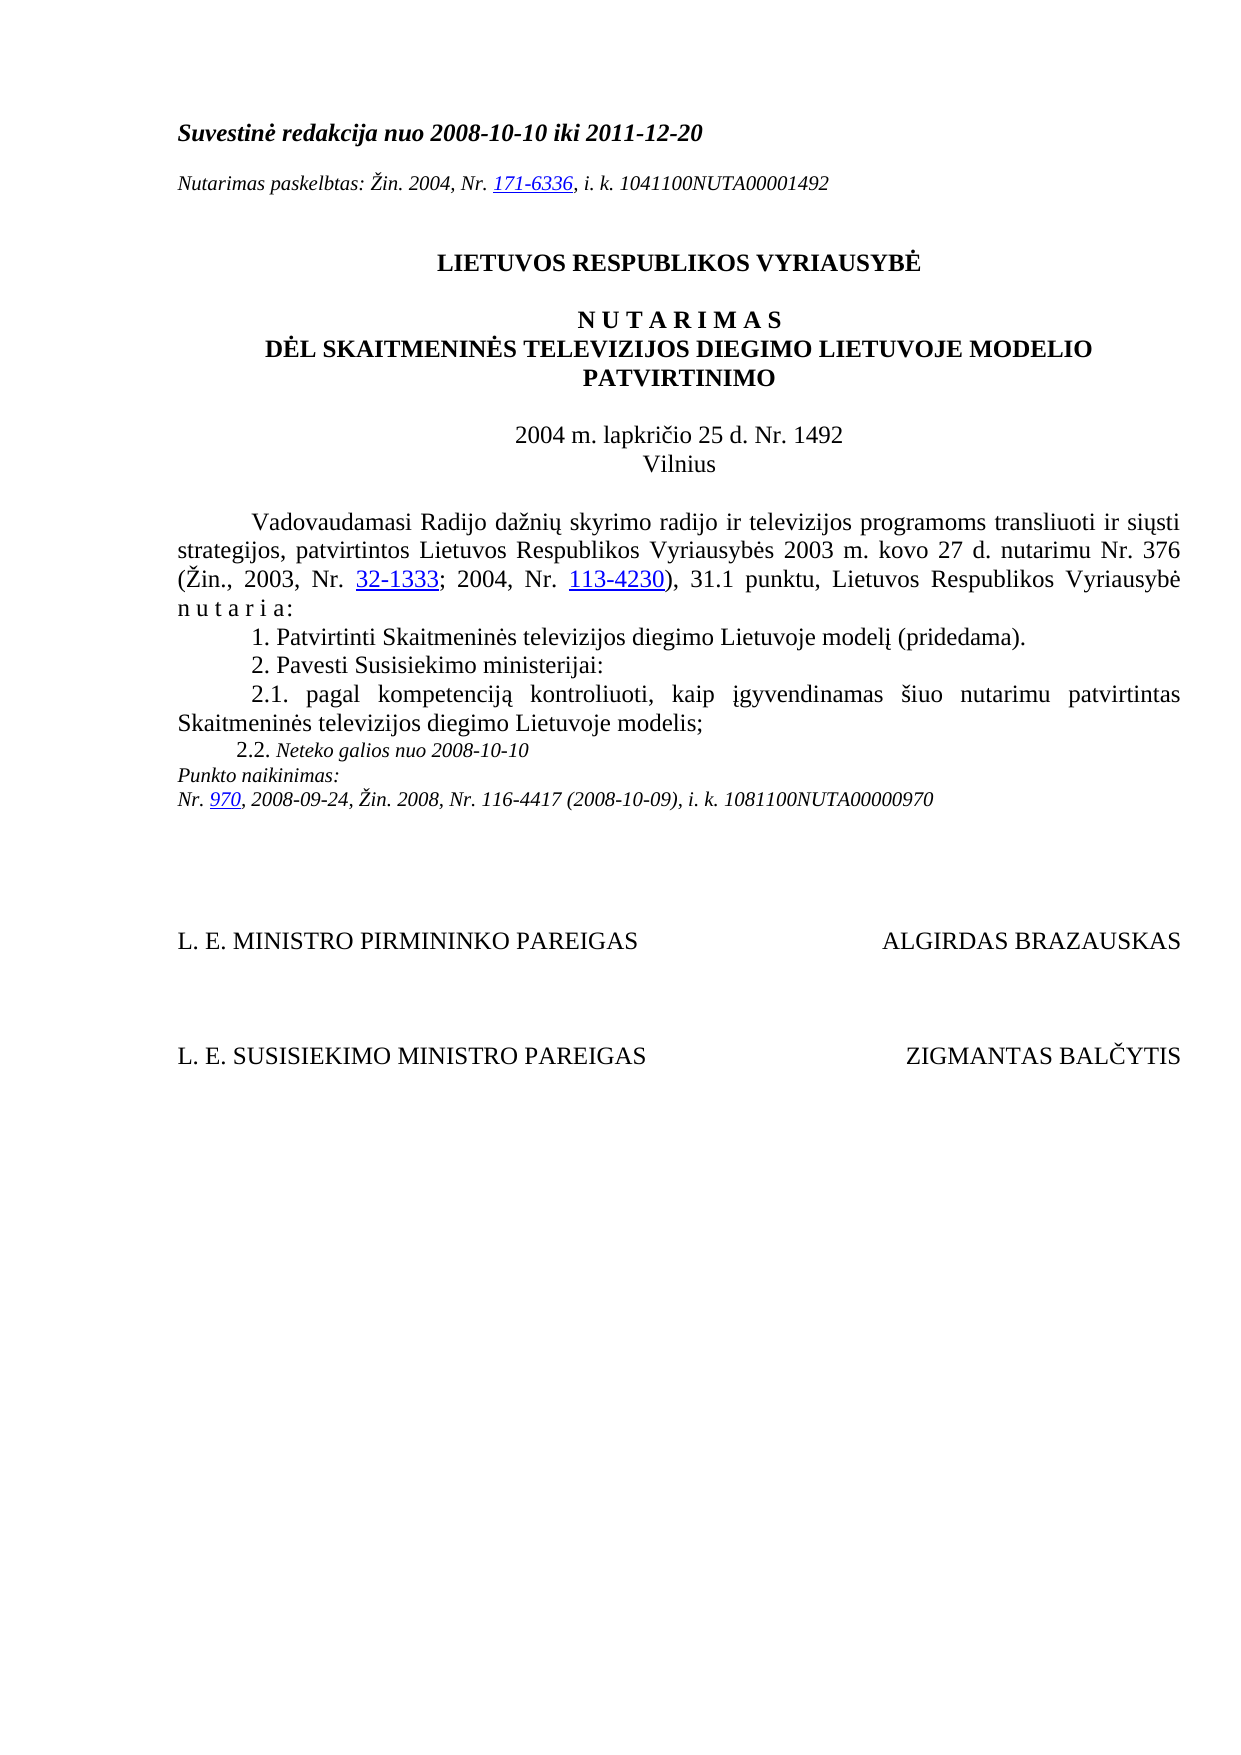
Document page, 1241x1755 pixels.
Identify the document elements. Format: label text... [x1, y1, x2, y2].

text 1. Patvirtinti Skaitmeninės televizijos diegimo Lietuvoje modelį (pridedama). [177, 622, 1181, 650]
text 2. Pavesti Susisiekimo ministerijai: [177, 650, 1181, 679]
text 2.2. Neteko galios nuo 2008-10-10 [177, 737, 1181, 763]
text Vadovaudamasi Radijo dažnių skyrimo radijo ir televizijos programoms transliuoti ir siųsti strategijos, patvirtintos Lietuvos Respublikos Vyriausybės 2003 m. kovo 27 d. nutarimu Nr. 376 (Žin., 2003, Nr. 32-1333; 2004, Nr. 113-4230), 31.1 punktu, Lietuvos Respublikos Vyriausybė nutaria: [177, 507, 1181, 622]
text Nutarimas paskelbtas: Žin. 2004, Nr. 171-6336, i. k. 1041100NUTA00001492 [177, 171, 1181, 195]
text LIETUVOS RESPUBLIKOS VYRIAUSYBĖ [177, 248, 1181, 277]
text 2004 m. lapkričio 25 d. Nr. 1492 [177, 420, 1181, 449]
text Suvestinė redakcija nuo 2008-10-10 iki 2011-12-20 [177, 118, 1181, 147]
text N U T A R I M A S [177, 305, 1181, 334]
text Vilnius [177, 449, 1181, 478]
text L. E. SUSISIEKIMO MINISTRO PAREIGAS ZIGMANTAS BALČYTIS [177, 1041, 1181, 1070]
text L. E. MINISTRO PIRMININKO PAREIGAS ALGIRDAS BRAZAUSKAS [177, 926, 1181, 955]
text Punkto naikinimas: [177, 763, 1181, 787]
text 2.1. pagal kompetenciją kontroliuoti, kaip įgyvendinamas šiuo nutarimu patvirtintas Skaitmeninės televizijos diegimo Lietuvoje modelis; [177, 679, 1181, 737]
text DĖL SKAITMENINĖS TELEVIZIJOS DIEGIMO LIETUVOJE MODELIO PATVIRTINIMO [177, 334, 1181, 392]
text Nr. 970, 2008-09-24, Žin. 2008, Nr. 116-4417 (2008-10-09), i. k. 1081100NUTA00000970 [177, 787, 1181, 811]
